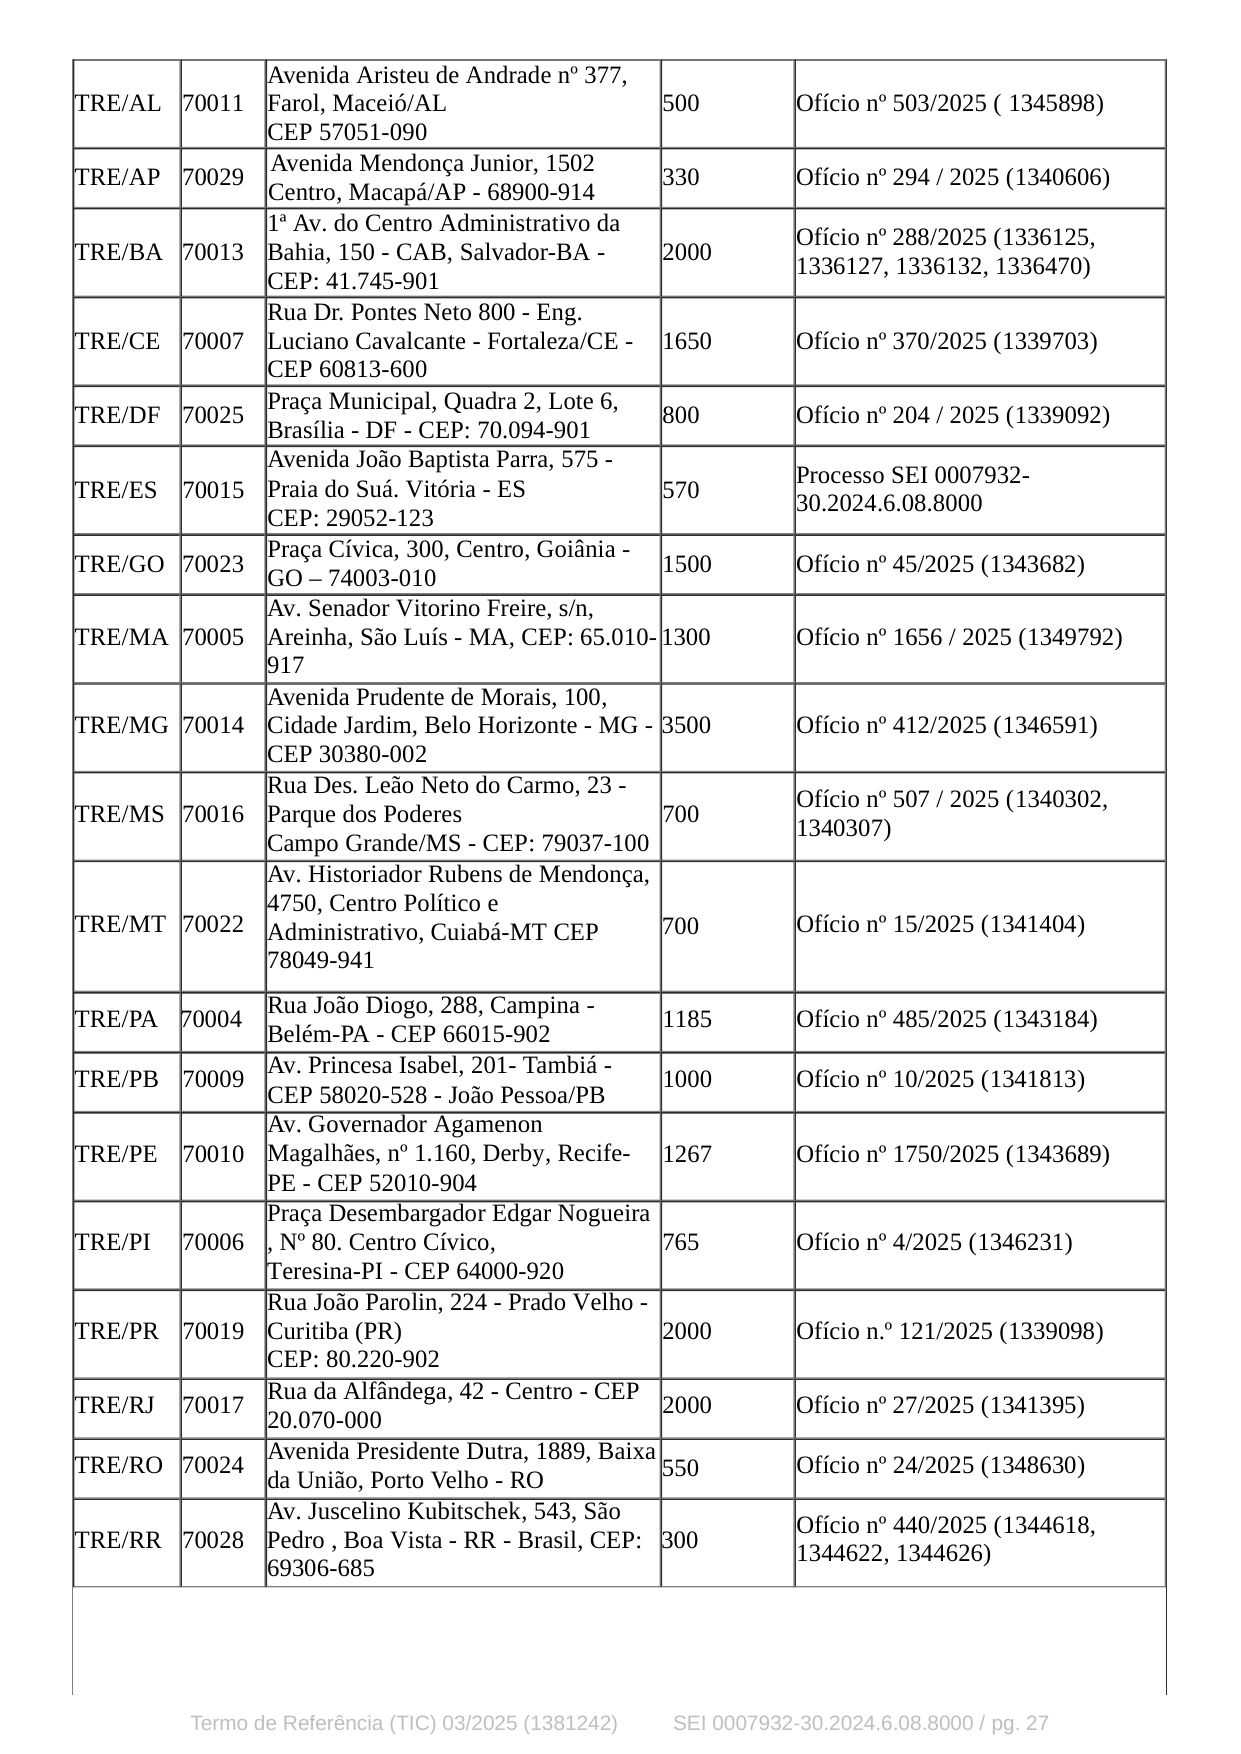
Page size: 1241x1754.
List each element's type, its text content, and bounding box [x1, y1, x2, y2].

text Praça Municipal, Quadra 2, Lote 6, Brasília - DF - CEP: 70.094-901 [268, 388, 626, 444]
text Av. Juscelino Kubitschek, 543, São TRE/RR 70028 Pedro , Boa Vista - RR - Brasil, CEP: 300 [182, 1500, 264, 1553]
text Processo SEI 0007932-30.2024.6.08.8000 [796, 460, 1037, 517]
text Avenida Presidente Dutra, 1889, Baixa da União, Porto Velho - RO [268, 1440, 659, 1493]
text Parque dos Poderes 700 Campo Grande/MS - CEP: 79037-100 [268, 799, 659, 857]
text 70024 [182, 1450, 247, 1478]
text TRE/AL [75, 88, 179, 117]
text 70007 [182, 326, 247, 355]
text 70009 [182, 1064, 247, 1093]
text Ofício nº 45/2025 (1343682) [796, 549, 1154, 577]
text Ofício nº 370/2025 (1339703) [796, 326, 1154, 355]
text CEP: 29052-123 [268, 503, 636, 532]
text CEP 57051-090 [268, 117, 636, 146]
text 70004 [182, 1004, 247, 1033]
text Ofício nº 288/2025 (1336125, 1336127, 1336132, 1336470) [796, 222, 1103, 280]
text Ofício nº 294 / 2025 (1340606) [796, 162, 1154, 191]
text Ofício nº 1656 / 2025 (1349792) [796, 622, 1154, 651]
text Avenida Prudente de Morais, 100, [268, 685, 659, 711]
text Av. Juscelino Kubitschek, 543, São TRE/RR 70028 Pedro , Boa Vista - RR - Brasil, CEP: 300 [75, 1500, 179, 1553]
text TRE/BA [75, 237, 179, 266]
text Ofício nº 15/2025 (1341404) [796, 909, 1154, 938]
text 70011 [182, 88, 244, 117]
text TRE/PE [75, 1139, 179, 1168]
text [663, 1553, 702, 1582]
text 2000 [663, 1390, 793, 1418]
text Av. Juscelino Kubitschek, 543, São TRE/RR 70028 Pedro , Boa Vista - RR - Brasil, CEP: 300 [268, 1500, 659, 1553]
text Avenida Mendonça Junior, 1502 Centro, Macapá/AP - 68900-914 [268, 150, 595, 206]
text Cidade Jardim, Belo Horizonte - MG - 3500 CEP 30380-002 [663, 711, 718, 768]
text [663, 774, 702, 799]
text Avenida João Baptista Parra, 575 -Praia do Suá. Vitória - ES [268, 448, 626, 502]
text 1650 [663, 326, 714, 355]
text Av. Governador Agamenon Magalhães, nº 1.160, Derby, Recife-PE - CEP 52010-904 [268, 1114, 638, 1196]
text Av. Historiador Rubens de Mendonça, 4750, Centro Político e Administrativo, Cuiabá-MT CEP 78049-941 [268, 863, 659, 974]
text 70013 [182, 237, 247, 266]
text 70016 [182, 799, 246, 828]
text 70010 [182, 1139, 247, 1168]
text 70023 [182, 549, 247, 577]
text TRE/RJ [75, 1390, 179, 1418]
text Ofício n.º 121/2025 (1339098) [796, 1316, 1154, 1345]
text Ofício nº 204 / 2025 (1339092) [796, 400, 1154, 428]
text TRE/CE [75, 326, 179, 355]
text [663, 596, 714, 622]
text Areinha, São Luís - MA, CEP: 65.010-1300 917 [663, 622, 718, 679]
text Av. Princesa Isabel, 201- Tambiá -CEP 58020-528 - João Pessoa/PB [268, 1054, 638, 1110]
text 69306-685 [268, 1553, 659, 1582]
text Rua João Diogo, 288, Campina -Belém-PA - CEP 66015-902 [268, 994, 602, 1048]
text 1000 [663, 1064, 793, 1093]
text Rua Dr. Pontes Neto 800 - Eng. Luciano Cavalcante - Fortaleza/CE -CEP 60813-600 [268, 299, 640, 383]
text Ofício nº 440/2025 (1344618, 1344622, 1344626) [796, 1510, 1103, 1567]
text 1500 [663, 549, 714, 577]
text 800 [663, 400, 714, 429]
text 70015 [182, 475, 247, 504]
text Avenida Aristeu de Andrade nº 377, Farol, Maceió/AL [268, 61, 636, 117]
text Praça Cívica, 300, Centro, Goiânia -GO – 74003-010 [268, 536, 637, 591]
text 70019 [182, 1316, 246, 1345]
text Termo de Referência (TIC) 03/2025 (1381242) SEI 0007932-30.2024.6.08.8000 / pg. 27 [190, 1711, 1154, 1735]
text , Nº 80. Centro Cívico, 765 Teresina-PI - CEP 64000-920 [663, 1227, 706, 1284]
text Areinha, São Luís - MA, CEP: 65.010-1300 917 [268, 622, 659, 679]
text Ofício nº 507 / 2025 (1340302, 1340307) [796, 784, 1115, 842]
text TRE/ES [75, 475, 179, 504]
text Ofício nº 4/2025 (1346231) [796, 1227, 1154, 1256]
text TRE/MG [75, 711, 179, 739]
text TRE/PB [75, 1064, 179, 1093]
text 70022 [182, 909, 246, 938]
text 500 [663, 88, 714, 117]
text 2000 [663, 237, 714, 266]
text Ofício nº 412/2025 (1346591) [796, 711, 1154, 739]
text 1ª Av. do Centro Administrativo da Bahia, 150 - CAB, Salvador-BA -CEP: 41.745-901 [268, 210, 629, 294]
text TRE/AP [75, 162, 179, 191]
text 330 [663, 162, 714, 191]
text [663, 685, 714, 711]
text [663, 1203, 714, 1227]
text Ofício nº 1750/2025 (1343689) [796, 1139, 1154, 1168]
text Ofício nº 485/2025 (1343184) [796, 1004, 1154, 1033]
text Cidade Jardim, Belo Horizonte - MG - 3500 CEP 30380-002 [268, 711, 659, 768]
text TRE/RO [75, 1450, 179, 1478]
text TRE/GO [75, 549, 179, 577]
text , Nº 80. Centro Cívico, 765 Teresina-PI - CEP 64000-920 [268, 1227, 659, 1284]
text 1185 [663, 1004, 793, 1033]
text Ofício nº 503/2025 ( 1345898) [796, 88, 1154, 117]
text Ofício nº 10/2025 (1341813) [796, 1064, 1154, 1093]
text TRE/MA [75, 622, 179, 651]
text Ofício nº 27/2025 (1341395) [796, 1390, 1154, 1418]
text Av. Senador Vitorino Freire, s/n, [268, 596, 659, 622]
text Rua da Alfândega, 42 - Centro - CEP 20.070-000 [268, 1380, 647, 1433]
text Rua João Parolin, 224 - Prado Velho -Curitiba (PR) 2000 CEP: 80.220-902 [663, 1292, 718, 1373]
text 70025 [182, 400, 247, 429]
text TRE/PR [75, 1316, 179, 1345]
text TRE/MS [75, 799, 179, 828]
text Rua João Parolin, 224 - Prado Velho -Curitiba (PR) 2000 CEP: 80.220-902 [268, 1292, 659, 1373]
text 70006 [182, 1227, 246, 1256]
text 70029 [182, 162, 247, 191]
text TRE/PI [75, 1227, 179, 1256]
text 70005 [182, 622, 246, 651]
text 1267 [663, 1139, 793, 1168]
text Rua Des. Leão Neto do Carmo, 23 - [268, 774, 659, 799]
text 70017 [182, 1390, 247, 1418]
text 570 [663, 475, 714, 504]
text TRE/MT [75, 909, 179, 938]
text Av. Juscelino Kubitschek, 543, São TRE/RR 70028 Pedro , Boa Vista - RR - Brasil, CEP: 300 [663, 1500, 706, 1553]
text TRE/PA [75, 1004, 179, 1033]
text Parque dos Poderes 700 Campo Grande/MS - CEP: 79037-100 [663, 799, 706, 857]
text Ofício nº 24/2025 (1348630) [796, 1450, 1154, 1478]
text TRE/DF [75, 400, 179, 429]
text 70014 [182, 711, 246, 739]
text Praça Desembargador Edgar Nogueira [268, 1203, 659, 1227]
